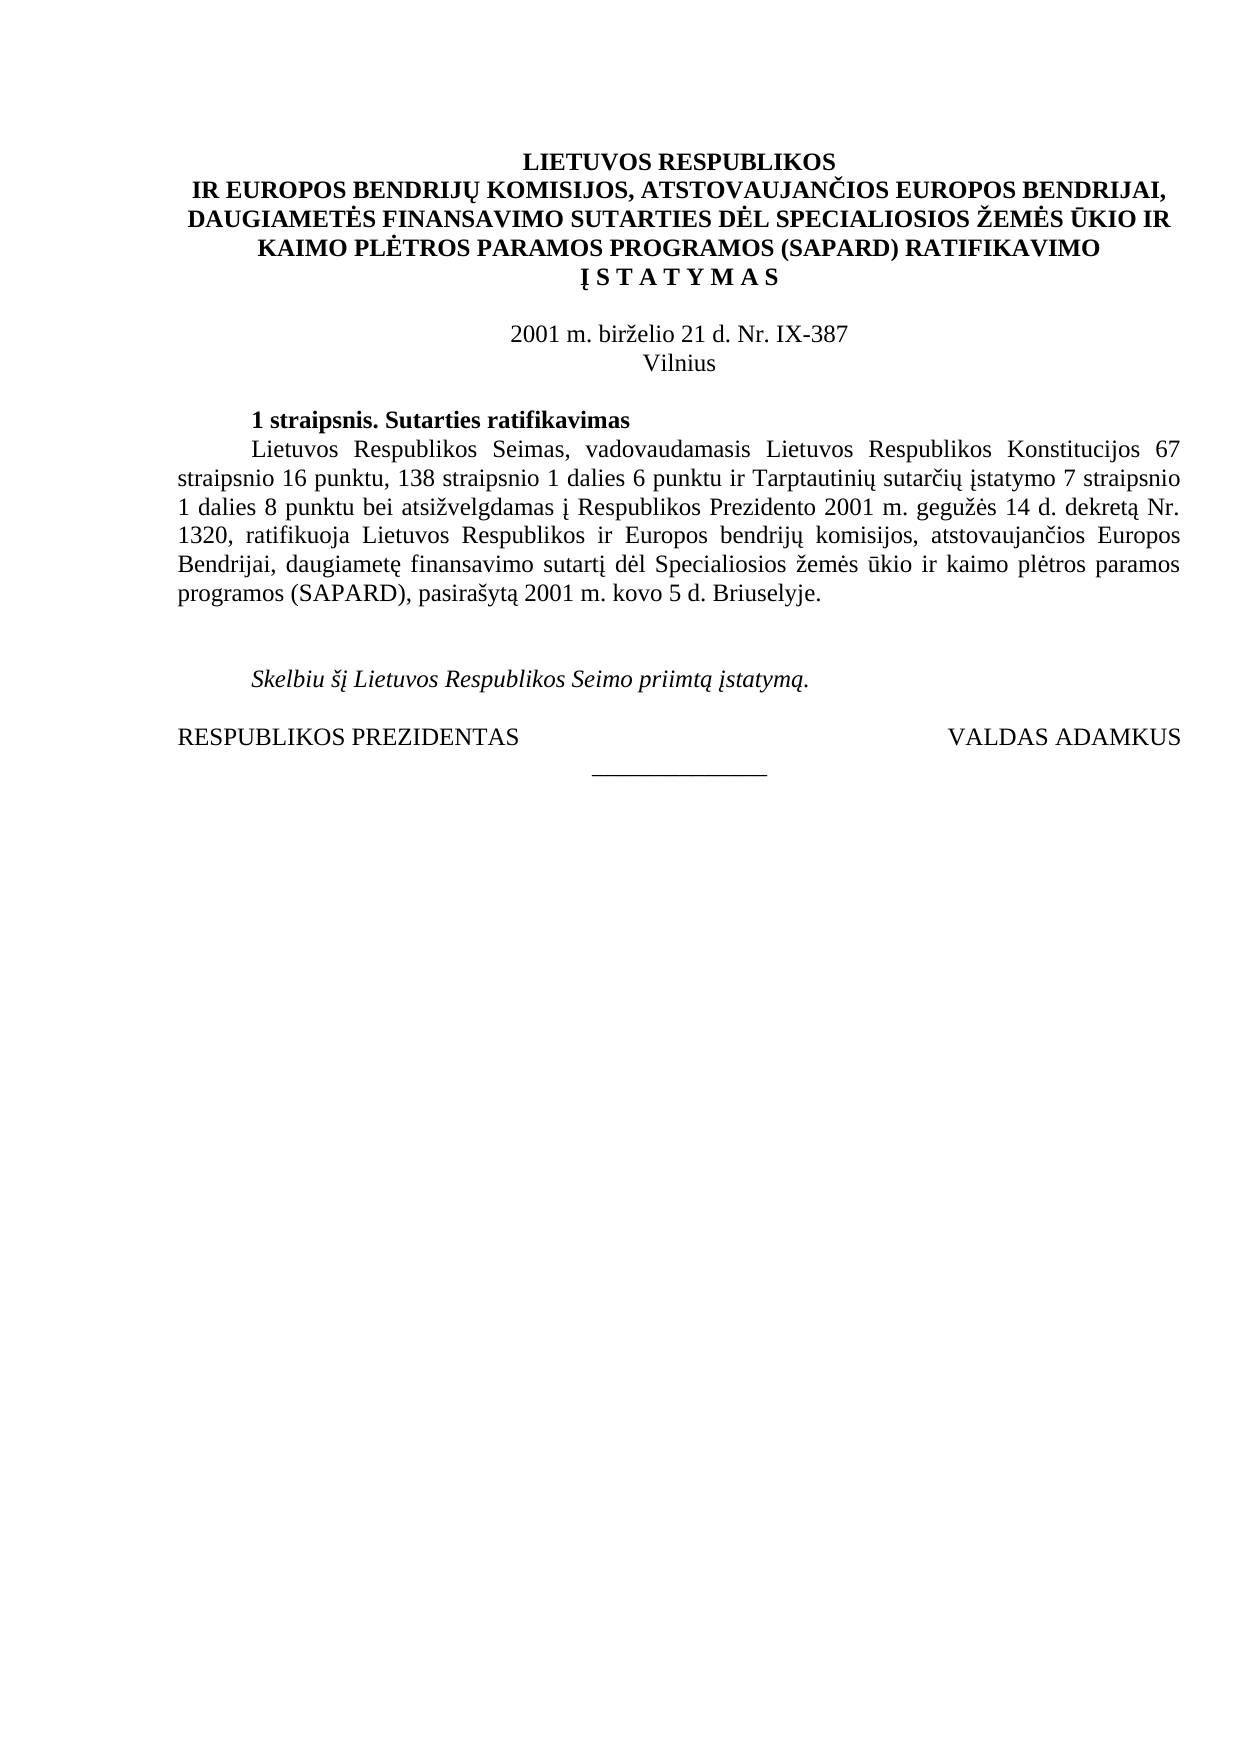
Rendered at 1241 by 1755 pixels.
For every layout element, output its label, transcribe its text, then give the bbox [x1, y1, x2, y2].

text RESPUBLIKOS PREZIDENTAS VALDAS ADAMKUS [177, 722, 1181, 751]
text Į S T A T Y M A S [177, 262, 1181, 291]
text 2001 m. birželio 21 d. Nr. IX-387 [177, 319, 1181, 348]
text ______________ [177, 751, 1181, 779]
text LIETUVOS RESPUBLIKOS [177, 147, 1181, 176]
text Vilnius [177, 348, 1181, 377]
text IR EUROPOS BENDRIJŲ KOMISIJOS, ATSTOVAUJANČIOS EUROPOS BENDRIJAI, DAUGIAMETĖS FINANSAVIMO SUTARTIES DĖL SPECIALIOSIOS ŽEMĖS ŪKIO IR KAIMO PLĖTROS PARAMOS PROGRAMOS (SAPARD) RATIFIKAVIMO [177, 176, 1181, 262]
text 1 straipsnis. Sutarties ratifikavimas [177, 406, 1181, 434]
text Lietuvos Respublikos Seimas, vadovaudamasis Lietuvos Respublikos Konstitucijos 67 straipsnio 16 punktu, 138 straipsnio 1 dalies 6 punktu ir Tarptautinių sutarčių įstatymo 7 straipsnio 1 dalies 8 punktu bei atsižvelgdamas į Respublikos Prezidento 2001 m. gegužės 14 d. dekretą Nr. 1320, ratifikuoja Lietuvos Respublikos ir Europos bendrijų komisijos, atstovaujančios Europos Bendrijai, daugiametę finansavimo sutartį dėl Specialiosios žemės ūkio ir kaimo plėtros paramos programos (SAPARD), pasirašytą 2001 m. kovo 5 d. Briuselyje. [177, 434, 1181, 607]
text Skelbiu šį Lietuvos Respublikos Seimo priimtą įstatymą. [177, 664, 1181, 693]
